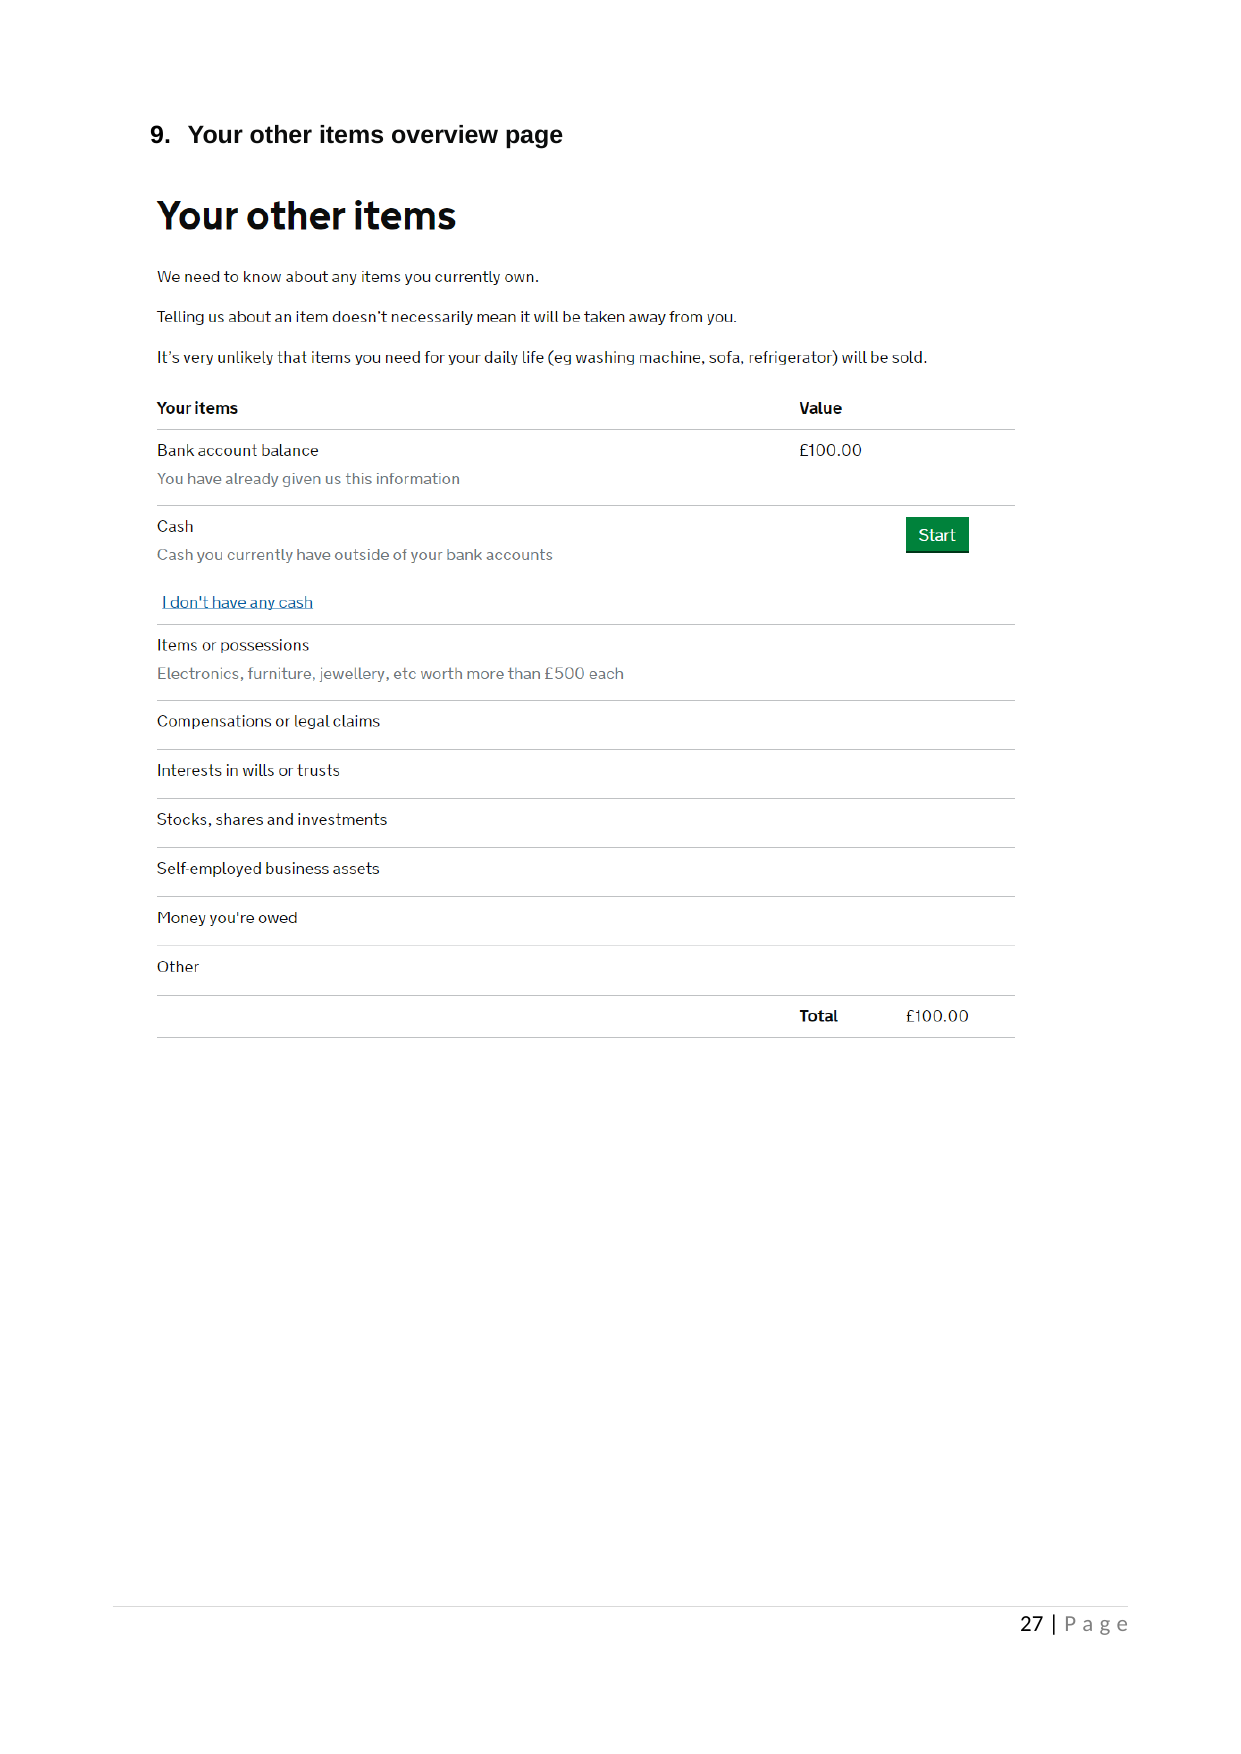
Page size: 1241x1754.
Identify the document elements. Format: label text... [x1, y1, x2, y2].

list Your other items overview page [150, 120, 1128, 149]
